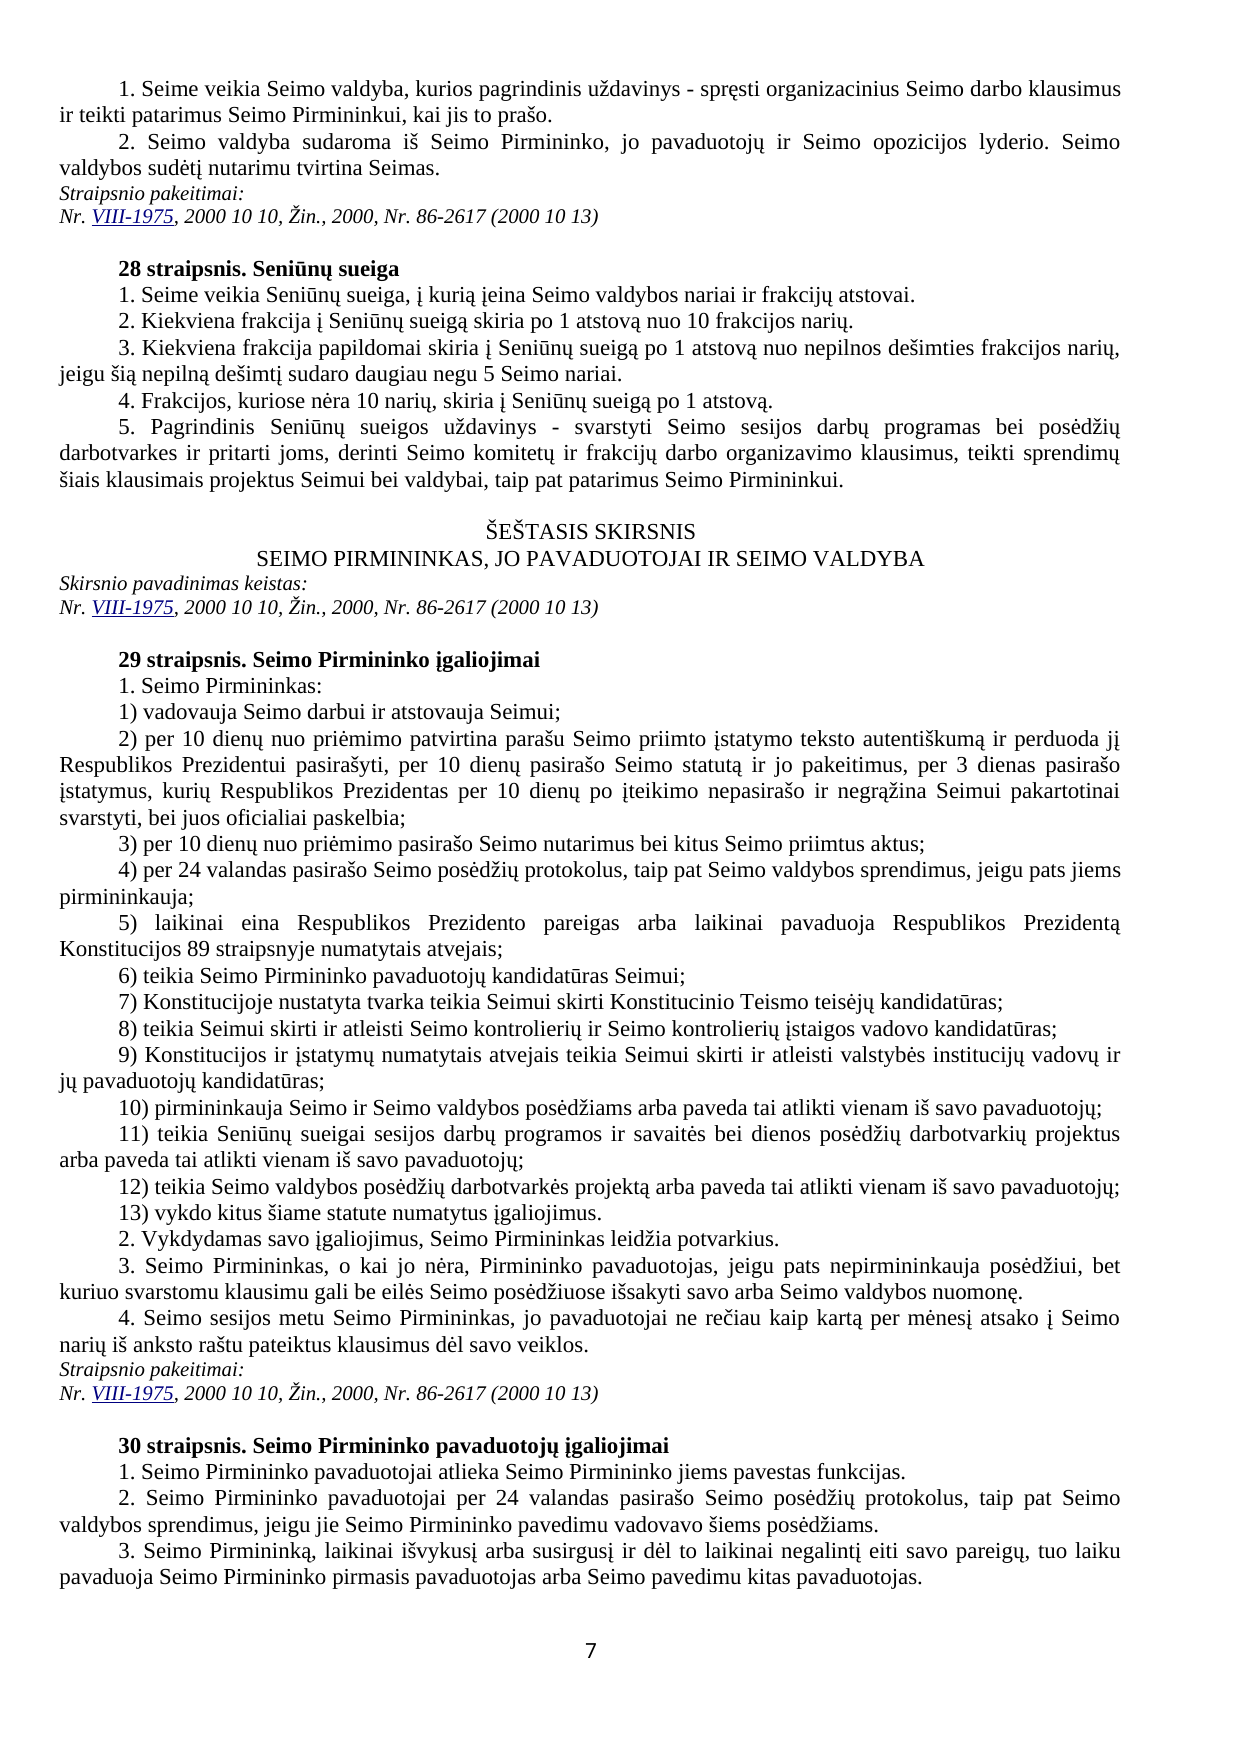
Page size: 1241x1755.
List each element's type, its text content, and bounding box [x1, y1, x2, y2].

text 9) Konstitucijos ir įstatymų numatytais atvejais teikia Seimui skirti ir atleisti valstybės institucijų vadovų ir jų pavaduotojų kandidatūras; [59, 1041, 1122, 1094]
text 3. Seimo Pirmininkas, o kai jo nėra, Pirmininko pavaduotojas, jeigu pats nepirmininkauja posėdžiui, bet kuriuo svarstomu klausimu gali be eilės Seimo posėdžiuose išsakyti savo arba Seimo valdybos nuomonę. [59, 1252, 1122, 1304]
text 5) laikinai eina Respublikos Prezidento pareigas arba laikinai pavaduoja Respublikos Prezidentą Konstitucijos 89 straipsnyje numatytais atvejais; [59, 909, 1122, 962]
text 2. Seimo valdyba sudaroma iš Seimo Pirmininko, jo pavaduotojų ir Seimo opozicijos lyderio. Seimo valdybos sudėtį nutarimu tvirtina Seimas. [59, 128, 1122, 180]
text 2. Seimo Pirmininko pavaduotojai per 24 valandas pasirašo Seimo posėdžių protokolus, taip pat Seimo valdybos sprendimus, jeigu jie Seimo Pirmininko pavedimu vadovavo šiems posėdžiams. [59, 1484, 1122, 1537]
text 30 straipsnis. Seimo Pirmininko pavaduotojų įgaliojimai [59, 1432, 1122, 1458]
text 1. Seime veikia Seimo valdyba, kurios pagrindinis uždavinys - spręsti organizacinius Seimo darbo klausimus ir teikti patarimus Seimo Pirmininkui, kai jis to prašo. [59, 75, 1122, 128]
text Nr. VIII-1975, 2000 10 10, Žin., 2000, Nr. 86-2617 (2000 10 13) [59, 1381, 1122, 1405]
text 4. Seimo sesijos metu Seimo Pirmininkas, jo pavaduotojai ne rečiau kaip kartą per mėnesį atsako į Seimo narių iš anksto raštu pateiktus klausimus dėl savo veiklos. [59, 1304, 1122, 1357]
text 6) teikia Seimo Pirmininko pavaduotojų kandidatūras Seimui; [59, 962, 1122, 988]
text SEIMO PIRMININKAS, JO PAVADUOTOJAI IR SEIMO VALDYBA [59, 545, 1122, 571]
text 3. Kiekviena frakcija papildomai skiria į Seniūnų sueigą po 1 atstovą nuo nepilnos dešimties frakcijos narių, jeigu šią nepilną dešimtį sudaro daugiau negu 5 Seimo nariai. [59, 334, 1122, 387]
text Skirsnio pavadinimas keistas: [59, 571, 1122, 595]
text 5. Pagrindinis Seniūnų sueigos uždavinys - svarstyti Seimo sesijos darbų programas bei posėdžių darbotvarkes ir pritarti joms, derinti Seimo komitetų ir frakcijų darbo organizavimo klausimus, teikti sprendimų šiais klausimais projektus Seimui bei valdybai, taip pat patarimus Seimo Pirmininkui. [59, 413, 1122, 492]
text 1) vadovauja Seimo darbui ir atstovauja Seimui; [59, 698, 1122, 725]
text 8) teikia Seimui skirti ir atleisti Seimo kontrolierių ir Seimo kontrolierių įstaigos vadovo kandidatūras; [59, 1014, 1122, 1041]
text 11) teikia Seniūnų sueigai sesijos darbų programos ir savaitės bei dienos posėdžių darbotvarkių projektus arba paveda tai atlikti vienam iš savo pavaduotojų; [59, 1120, 1122, 1173]
text 7) Konstitucijoje nustatyta tvarka teikia Seimui skirti Konstitucinio Teismo teisėjų kandidatūras; [59, 988, 1122, 1014]
text ŠEŠTASIS SKIRSNIS [59, 518, 1122, 545]
text 2. Kiekviena frakcija į Seniūnų sueigą skiria po 1 atstovą nuo 10 frakcijos narių. [59, 308, 1122, 334]
text 13) vykdo kitus šiame statute numatytus įgaliojimus. [59, 1199, 1122, 1225]
text 10) pirmininkauja Seimo ir Seimo valdybos posėdžiams arba paveda tai atlikti vienam iš savo pavaduotojų; [59, 1094, 1122, 1120]
text 2. Vykdydamas savo įgaliojimus, Seimo Pirmininkas leidžia potvarkius. [59, 1225, 1122, 1252]
text 28 straipsnis. Seniūnų sueiga [59, 255, 1122, 281]
text 1. Seimo Pirmininko pavaduotojai atlieka Seimo Pirmininko jiems pavestas funkcijas. [59, 1458, 1122, 1484]
text Straipsnio pakeitimai: [59, 180, 1122, 204]
text 1. Seimo Pirmininkas: [59, 672, 1122, 698]
text 29 straipsnis. Seimo Pirmininko įgaliojimai [59, 646, 1122, 672]
text Nr. VIII-1975, 2000 10 10, Žin., 2000, Nr. 86-2617 (2000 10 13) [59, 595, 1122, 619]
text 4) per 24 valandas pasirašo Seimo posėdžių protokolus, taip pat Seimo valdybos sprendimus, jeigu pats jiems pirmininkauja; [59, 856, 1122, 909]
text Straipsnio pakeitimai: [59, 1357, 1122, 1381]
text 3) per 10 dienų nuo priėmimo pasirašo Seimo nutarimus bei kitus Seimo priimtus aktus; [59, 830, 1122, 856]
text 12) teikia Seimo valdybos posėdžių darbotvarkės projektą arba paveda tai atlikti vienam iš savo pavaduotojų; [59, 1173, 1122, 1199]
text 4. Frakcijos, kuriose nėra 10 narių, skiria į Seniūnų sueigą po 1 atstovą. [59, 387, 1122, 413]
text 2) per 10 dienų nuo priėmimo patvirtina parašu Seimo priimto įstatymo teksto autentiškumą ir perduoda jį Respublikos Prezidentui pasirašyti, per 10 dienų pasirašo Seimo statutą ir jo pakeitimus, per 3 dienas pasirašo įstatymus, kurių Respublikos Prezidentas per 10 dienų po įteikimo nepasirašo ir negrąžina Seimui pakartotinai svarstyti, bei juos oficialiai paskelbia; [59, 725, 1122, 830]
text 3. Seimo Pirmininką, laikinai išvykusį arba susirgusį ir dėl to laikinai negalintį eiti savo pareigų, tuo laiku pavaduoja Seimo Pirmininko pirmasis pavaduotojas arba Seimo pavedimu kitas pavaduotojas. [59, 1537, 1122, 1590]
text 1. Seime veikia Seniūnų sueiga, į kurią įeina Seimo valdybos nariai ir frakcijų atstovai. [59, 281, 1122, 308]
text Nr. VIII-1975, 2000 10 10, Žin., 2000, Nr. 86-2617 (2000 10 13) [59, 204, 1122, 228]
